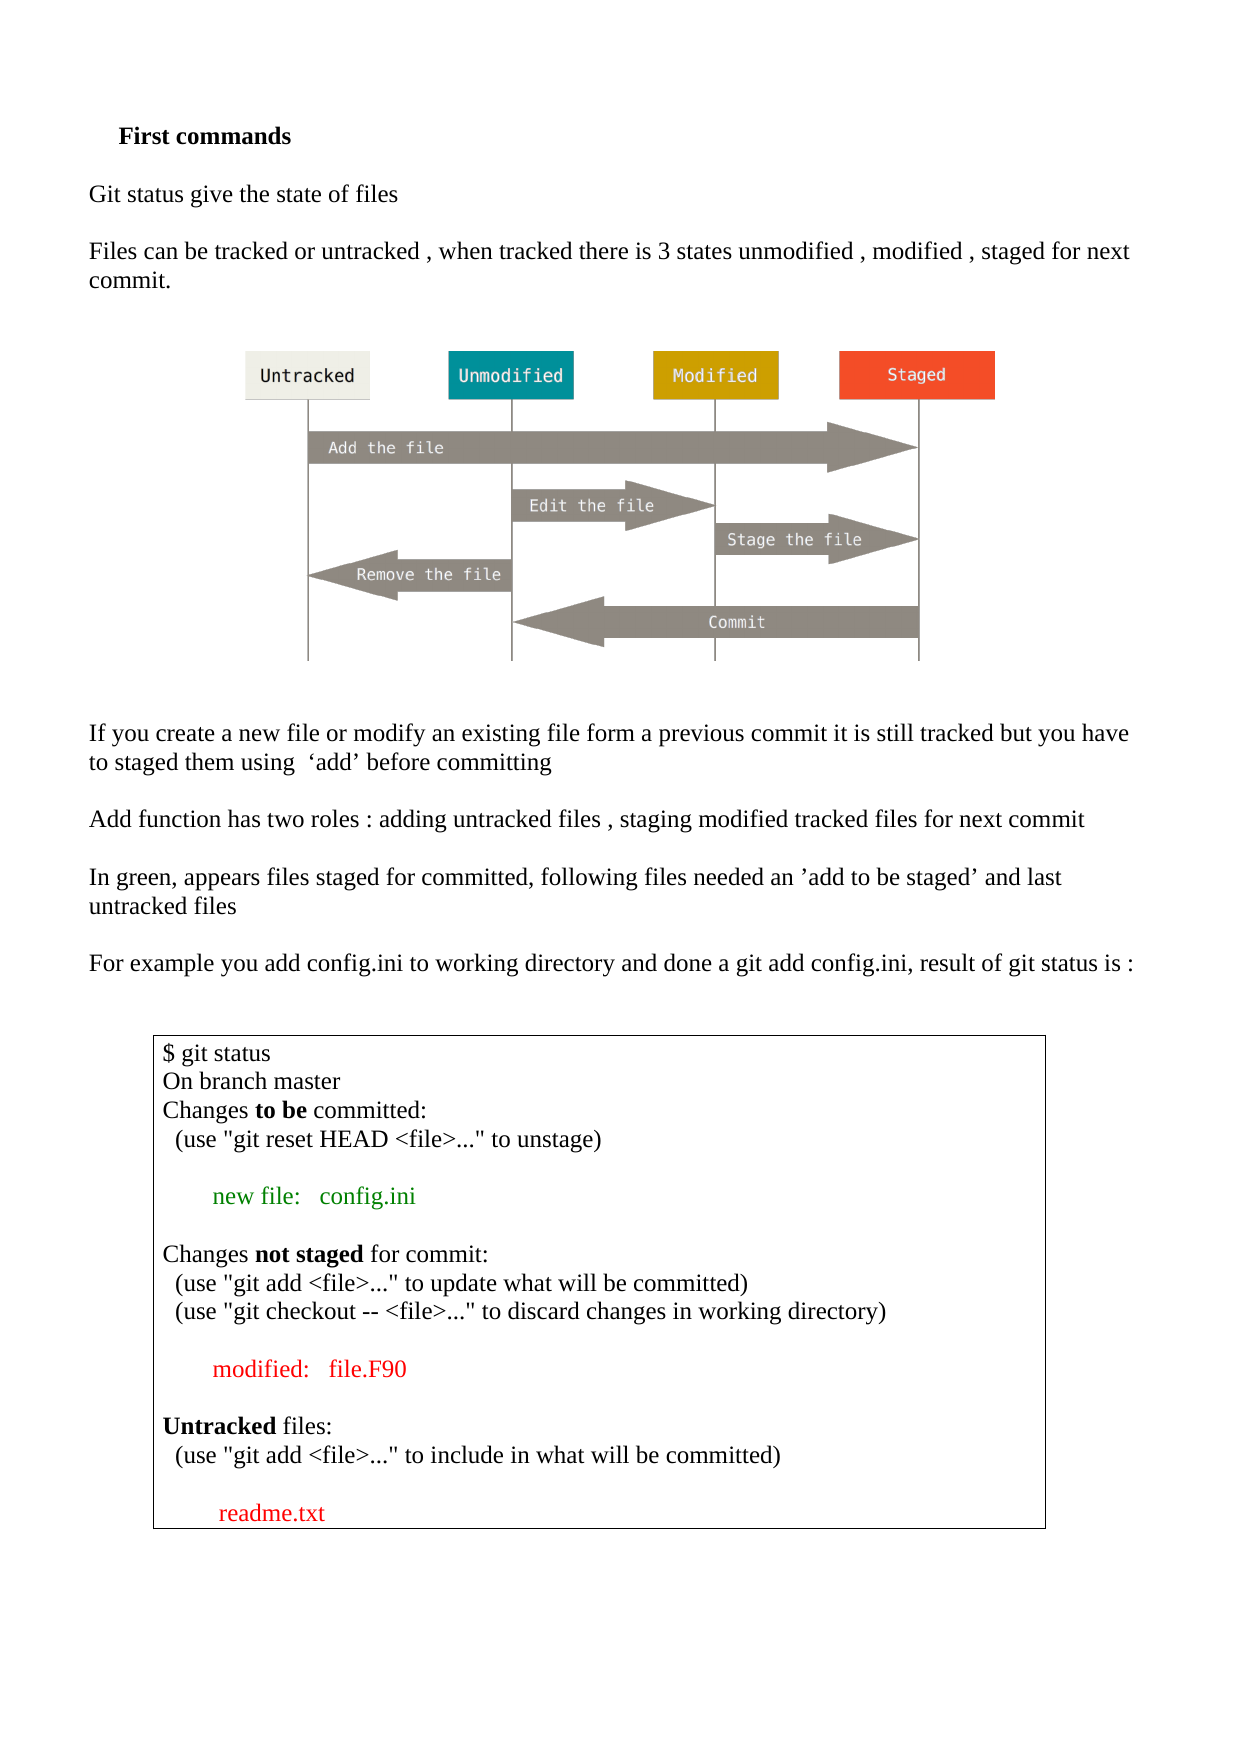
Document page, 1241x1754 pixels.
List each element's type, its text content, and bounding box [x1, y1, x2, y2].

text If you create a new file or modify an existing file form a previous commit it is still tracked but you have to staged them using ‘add’ before committing [89, 718, 1152, 776]
text (use "git add <file>..." to include in what will be committed) [154, 1437, 1045, 1469]
text new file: config.ini [154, 1178, 1045, 1210]
text readme.txt [154, 1494, 1045, 1528]
text Git status give the state of files [89, 179, 1152, 208]
text For example you add config.ini to working directory and done a git add config.ini, result of git status is : [89, 948, 1152, 977]
text Add function has two roles : adding untracked files , staging modified tracked files for next commit [89, 804, 1152, 833]
text Files can be tracked or untracked , when tracked there is 3 states unmodified , modified , staged for next commit. [89, 236, 1152, 294]
text modified: file.F90 [154, 1351, 1045, 1383]
text (use "git reset HEAD <file>..." to unstage) [154, 1121, 1045, 1153]
subtitle First commands [118, 121, 1152, 150]
picture [245, 351, 995, 661]
text Changes not staged for commit: [154, 1236, 1045, 1264]
text Untracked files: [154, 1408, 1045, 1437]
text On branch master [154, 1063, 1045, 1092]
text (use "git add <file>..." to update what will be committed) [154, 1264, 1045, 1293]
text $ git status [154, 1036, 1045, 1063]
text (use "git checkout -- <file>..." to discard changes in working directory) [154, 1293, 1045, 1325]
text In green, appears files staged for committed, following files needed an ’add to be staged’ and last untracked files [89, 862, 1152, 919]
text Changes to be committed: [154, 1092, 1045, 1121]
